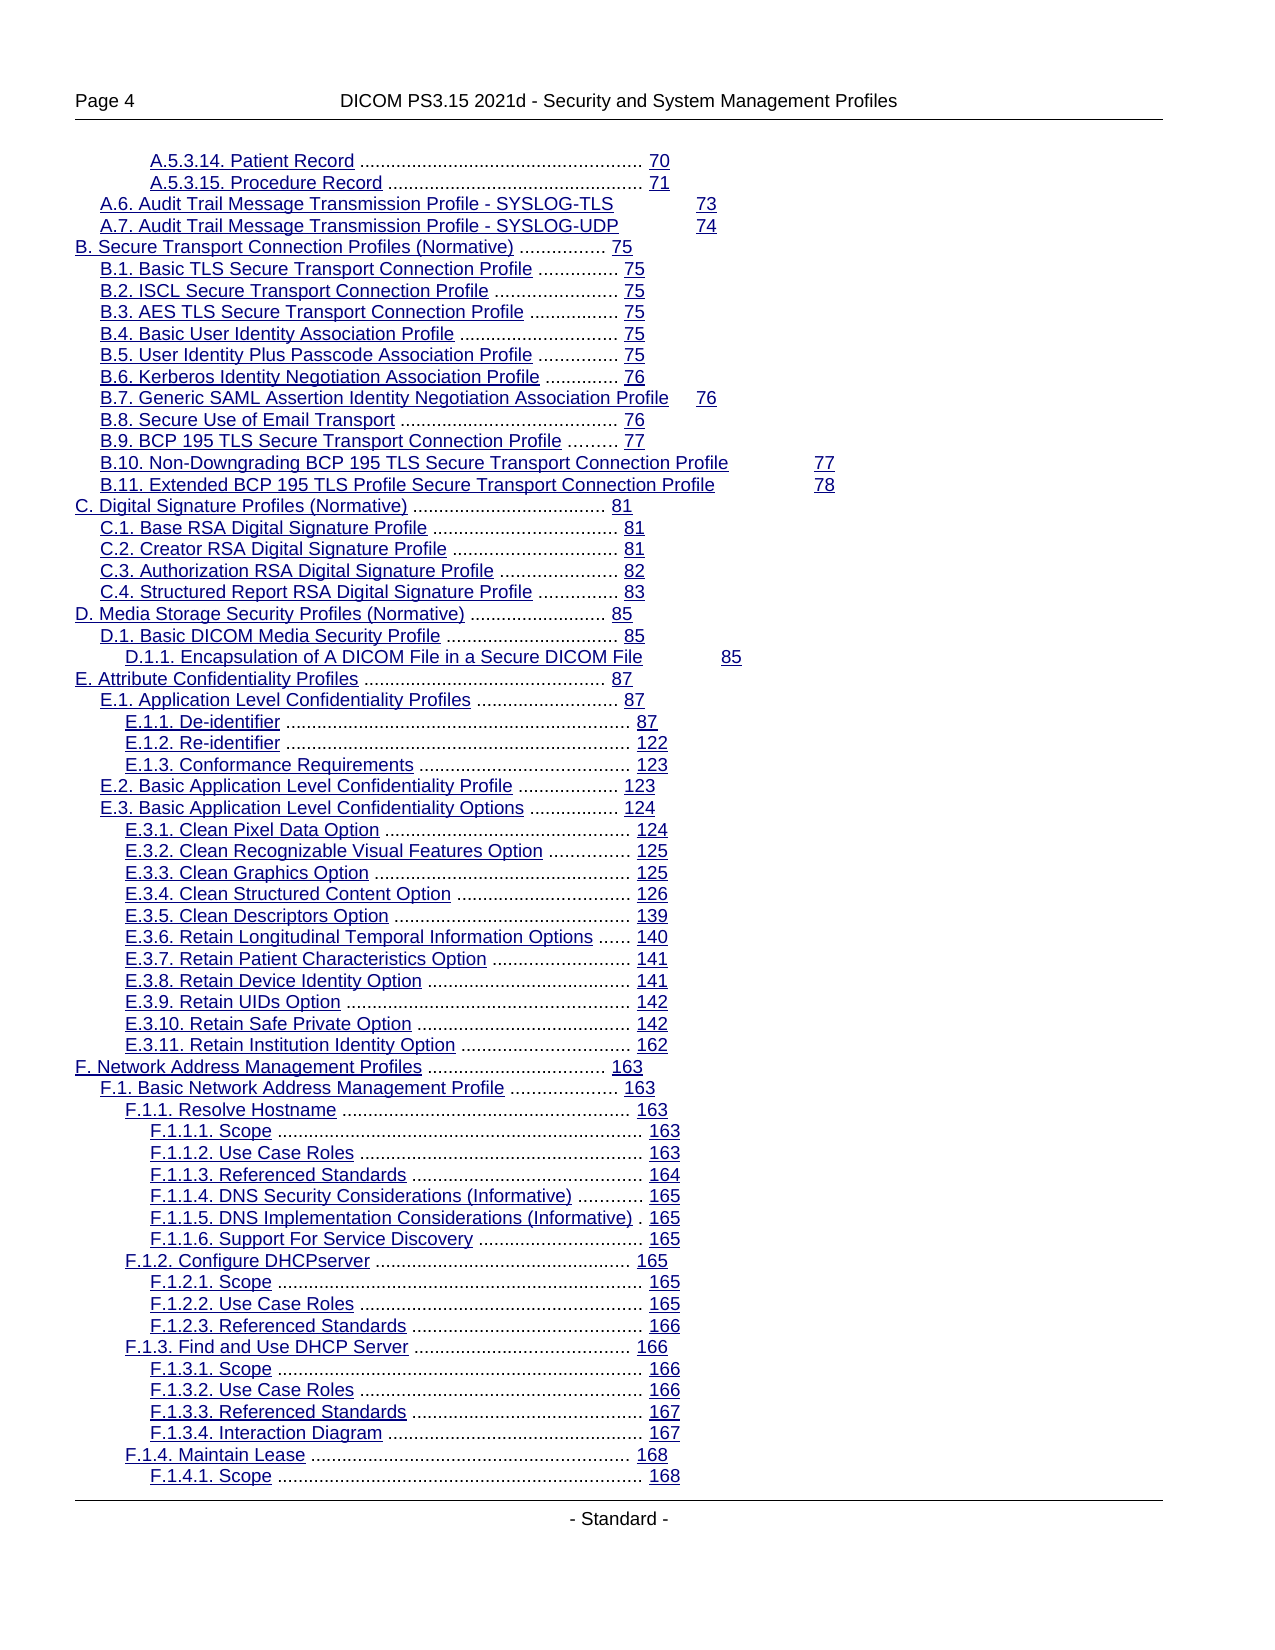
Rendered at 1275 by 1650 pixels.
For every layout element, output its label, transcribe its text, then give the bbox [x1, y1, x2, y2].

text F.1.3.1. Scope 0 [150, 1357, 1137, 1379]
text F.1.2.3. Referenced Standards 0 [150, 1314, 1137, 1336]
text F.1.4.1. Scope 0 [150, 1465, 1137, 1487]
text F.1.1.3. Referenced Standards 0 [150, 1163, 1137, 1185]
text F.1.2.1. Scope 0 [150, 1271, 1137, 1293]
text E.3.6. Retain Longitudinal Temporal Information Options 0 [125, 926, 1137, 948]
text E.1.1. De-identifier 0 [125, 711, 1137, 732]
text F.1.3.3. Referenced Standards 0 [150, 1401, 1137, 1422]
text F.1.2.2. Use Case Roles 0 [150, 1293, 1137, 1314]
text F.1.1.1. Scope 0 [150, 1120, 1137, 1142]
text D. Media Storage Security Profiles (Normative) 0 [75, 603, 1137, 624]
text F.1. Basic Network Address Management Profile 0 [100, 1077, 1137, 1099]
text B.9. BCP 195 TLS Secure Transport Connection Profile 0 [100, 430, 1137, 452]
text B.5. User Identity Plus Passcode Association Profile 0 [100, 344, 1137, 366]
text A.6. Audit Trail Message Transmission Profile - SYSLOG-TLS 0 [100, 193, 1137, 215]
text E.3.5. Clean Descriptors Option 0 [125, 905, 1137, 926]
text C. Digital Signature Profiles (Normative) 0 [75, 495, 1137, 517]
text E.3.3. Clean Graphics Option 0 [125, 862, 1137, 883]
text D.1. Basic DICOM Media Security Profile 0 [100, 624, 1137, 646]
text C.4. Structured Report RSA Digital Signature Profile 0 [100, 581, 1137, 603]
text E.3.10. Retain Safe Private Option 0 [125, 1012, 1137, 1034]
text A.7. Audit Trail Message Transmission Profile - SYSLOG-UDP 0 [100, 215, 1137, 236]
text B. Secure Transport Connection Profiles (Normative) 0 [75, 236, 1137, 258]
text F.1.1.2. Use Case Roles 0 [150, 1142, 1137, 1163]
text E.3.11. Retain Institution Identity Option 0 [125, 1034, 1137, 1056]
text C.3. Authorization RSA Digital Signature Profile 0 [100, 560, 1137, 581]
text E.3.1. Clean Pixel Data Option 0 [125, 818, 1137, 840]
text B.2. ISCL Secure Transport Connection Profile 0 [100, 279, 1137, 301]
text F.1.4. Maintain Lease 0 [125, 1444, 1137, 1465]
text A.5.3.14. Patient Record 0 [150, 150, 1137, 172]
text E.3. Basic Application Level Confidentiality Options 0 [100, 797, 1137, 818]
text F. Network Address Management Profiles 0 [75, 1056, 1137, 1077]
text B.8. Secure Use of Email Transport 0 [100, 409, 1137, 430]
text E.1.3. Conformance Requirements 0 [125, 754, 1137, 775]
text E.3.7. Retain Patient Characteristics Option 0 [125, 948, 1137, 969]
text E.1. Application Level Confidentiality Profiles 0 [100, 689, 1137, 711]
text B.11. Extended BCP 195 TLS Profile Secure Transport Connection Profile 0 [100, 473, 1137, 495]
text F.1.1.5. DNS Implementation Considerations (Informative) 0 [150, 1207, 1137, 1228]
text C.2. Creator RSA Digital Signature Profile 0 [100, 538, 1137, 560]
text D.1.1. Encapsulation of A DICOM File in a Secure DICOM File 0 [125, 646, 1137, 667]
text B.3. AES TLS Secure Transport Connection Profile 0 [100, 301, 1137, 322]
text B.7. Generic SAML Assertion Identity Negotiation Association Profile 0 [100, 387, 1137, 409]
text F.1.3.4. Interaction Diagram 0 [150, 1422, 1137, 1444]
text B.6. Kerberos Identity Negotiation Association Profile 0 [100, 366, 1137, 387]
text F.1.1. Resolve Hostname 0 [125, 1099, 1137, 1120]
text E.1.2. Re-identifier 0 [125, 732, 1137, 754]
text E. Attribute Confidentiality Profiles 0 [75, 667, 1137, 689]
text B.4. Basic User Identity Association Profile 0 [100, 322, 1137, 344]
text B.10. Non-Downgrading BCP 195 TLS Secure Transport Connection Profile 0 [100, 452, 1137, 473]
text E.3.9. Retain UIDs Option 0 [125, 991, 1137, 1012]
text F.1.2. Configure DHCPserver 0 [125, 1250, 1137, 1271]
text F.1.3.2. Use Case Roles 0 [150, 1379, 1137, 1401]
text E.3.4. Clean Structured Content Option 0 [125, 883, 1137, 905]
text B.1. Basic TLS Secure Transport Connection Profile 0 [100, 258, 1137, 279]
text A.5.3.15. Procedure Record 0 [150, 172, 1137, 193]
text F.1.3. Find and Use DHCP Server 0 [125, 1336, 1137, 1357]
text F.1.1.6. Support For Service Discovery 0 [150, 1228, 1137, 1250]
text E.2. Basic Application Level Confidentiality Profile 0 [100, 775, 1137, 797]
text E.3.2. Clean Recognizable Visual Features Option 0 [125, 840, 1137, 862]
text E.3.8. Retain Device Identity Option 0 [125, 969, 1137, 991]
text F.1.1.4. DNS Security Considerations (Informative) 0 [150, 1185, 1137, 1207]
text C.1. Base RSA Digital Signature Profile 0 [100, 517, 1137, 538]
